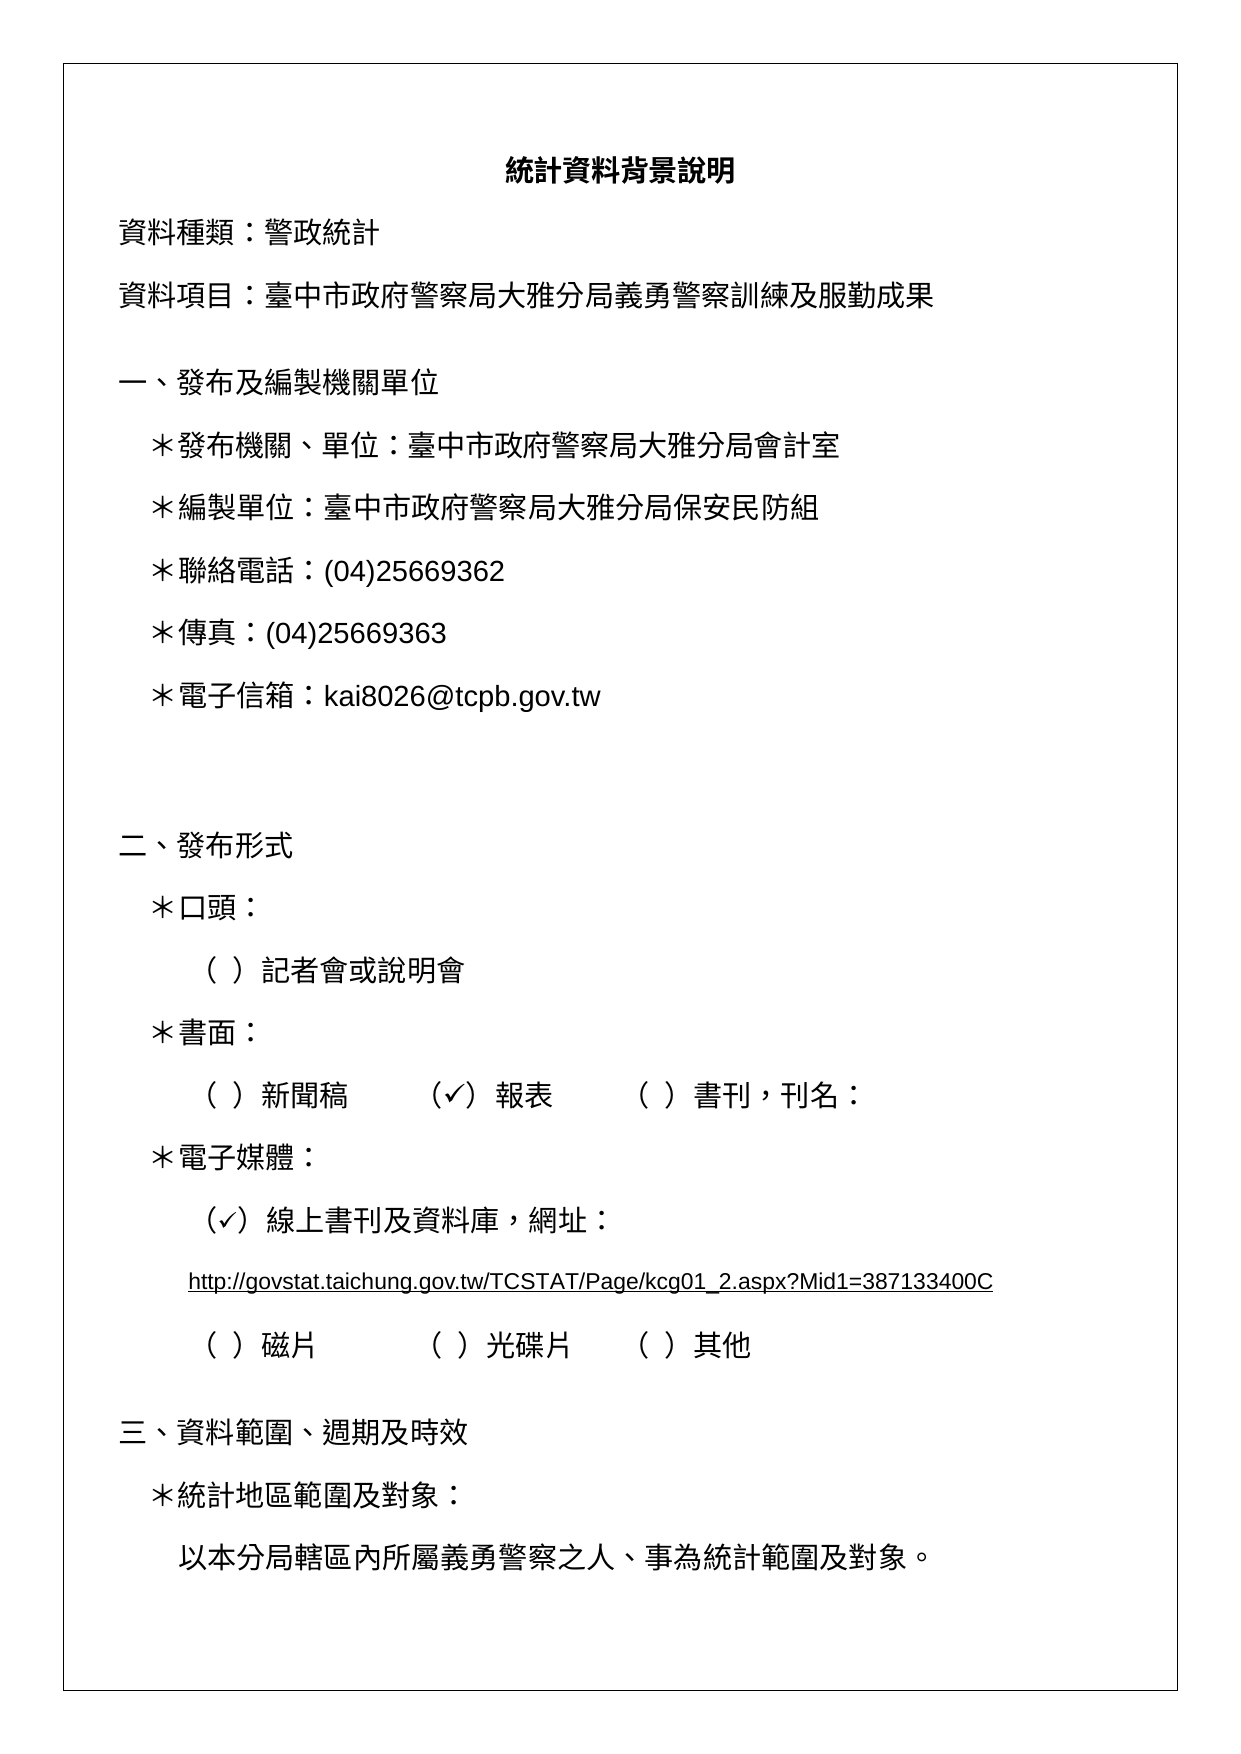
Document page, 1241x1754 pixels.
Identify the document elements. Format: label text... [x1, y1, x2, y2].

text ＊傳真：(04)25669363 [149, 589, 1122, 652]
text ＊電子媒體： [149, 1114, 1122, 1177]
text 統計資料背景說明 [118, 127, 1122, 189]
text 一、發布及編製機關單位 [118, 339, 1122, 402]
text http://govstat.taichung.gov.tw/TCSTAT/Page/kcg01_2.aspx?Mid1=387133400C [188, 1239, 1156, 1302]
text （ ）記者會或說明會 [188, 927, 1156, 989]
text ＊統計地區範圍及對象： [148, 1452, 1122, 1514]
text 三、資料範圍、週期及時效 [118, 1389, 1122, 1452]
text 二、發布形式 [118, 802, 1122, 864]
text ＊聯絡電話：(04)25669362 [149, 527, 1122, 589]
text （P）線上書刊及資料庫，網址： [188, 1177, 1156, 1239]
text （ ）磁片 （ ）光碟片 （ ）其他 [188, 1302, 1156, 1364]
text ＊電子信箱：kai8026@tcpb.gov.tw [149, 652, 1122, 714]
text （ ）新聞稿 （P）報表 （ ）書刊，刊名： [188, 1052, 1156, 1114]
text ＊書面： [149, 989, 1122, 1052]
text ＊編製單位：臺中市政府警察局大雅分局保安民防組 [149, 464, 1122, 527]
text 以本分局轄區內所屬義勇警察之人、事為統計範圍及對象。 [178, 1514, 1122, 1577]
text ＊口頭： [149, 864, 1122, 927]
text ＊發布機關、單位：臺中市政府警察局大雅分局會計室 [149, 402, 1122, 464]
text 資料項目：臺中市政府警察局大雅分局義勇警察訓練及服勤成果 [118, 252, 1122, 314]
text 資料種類：警政統計 [118, 189, 1122, 252]
